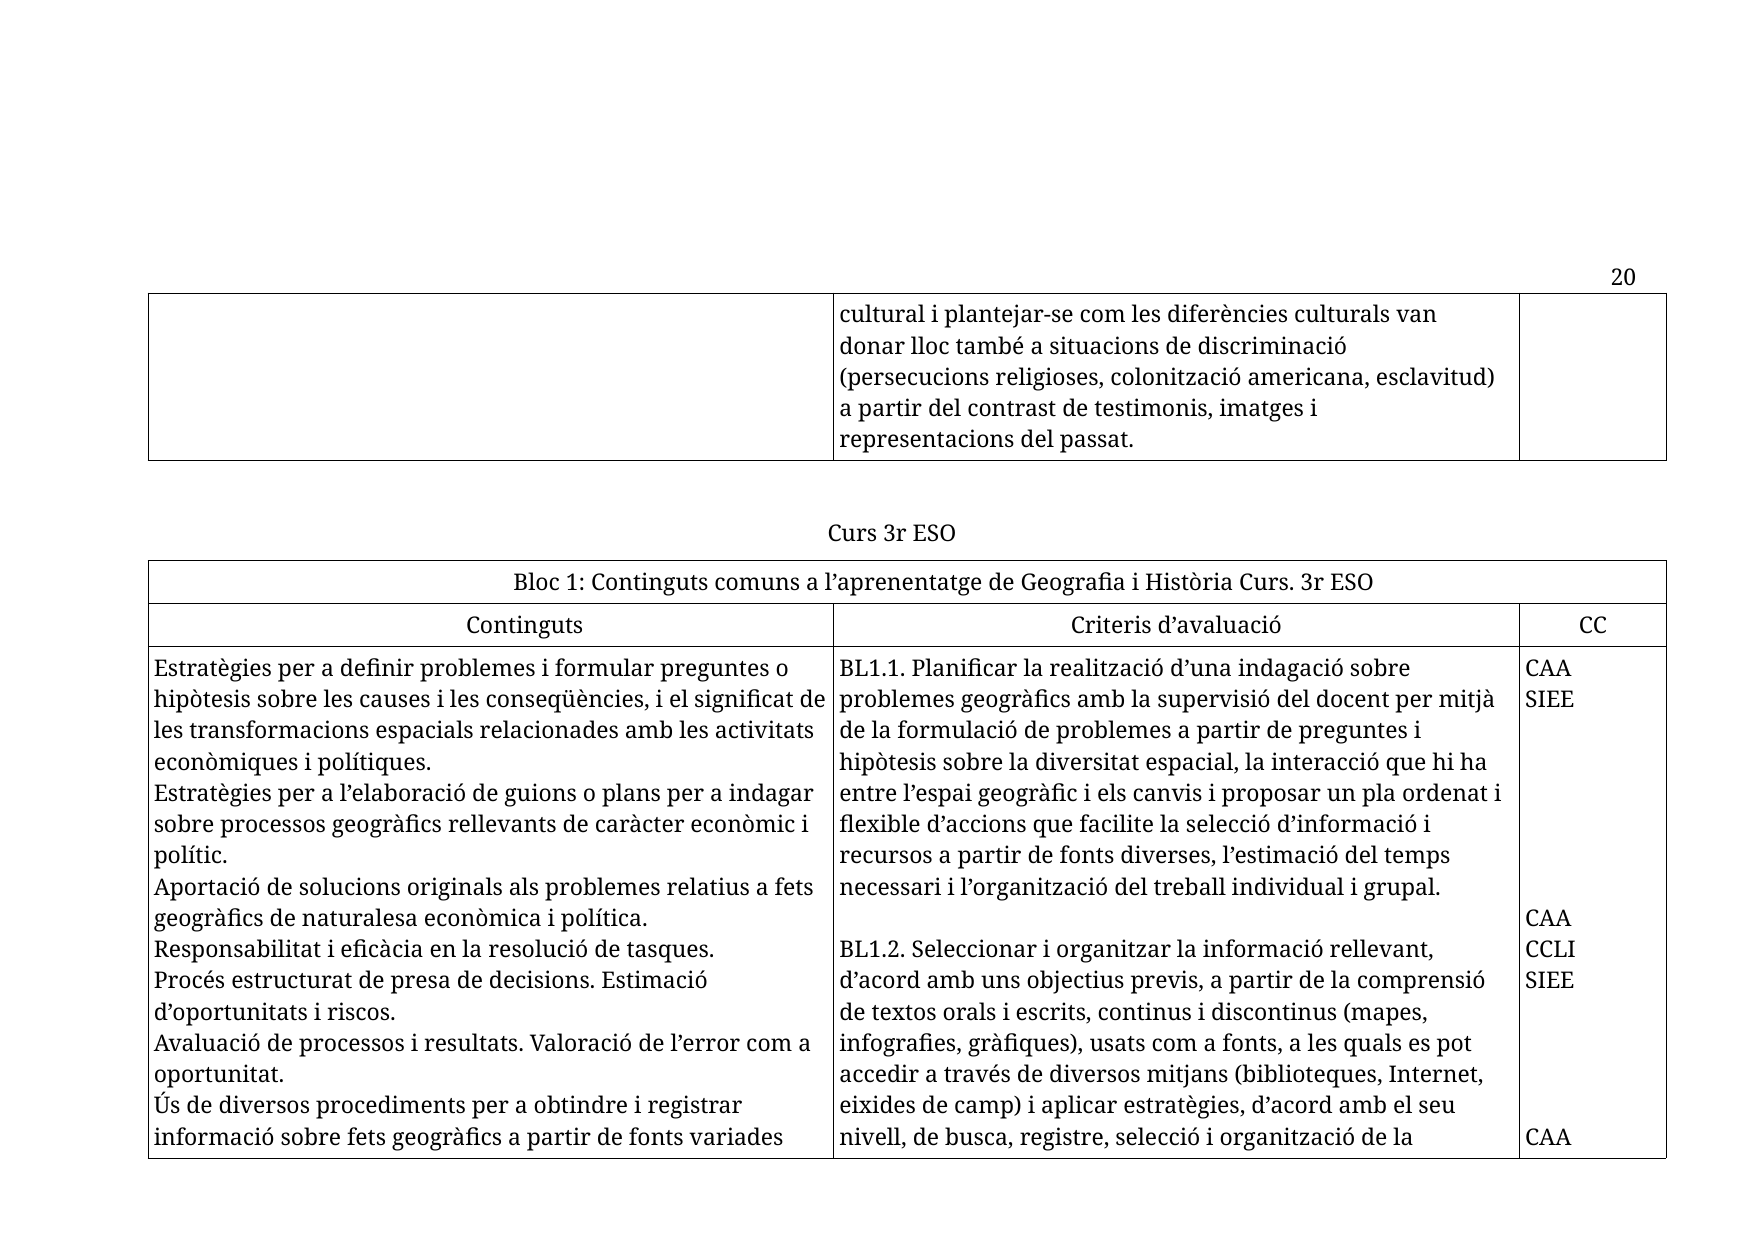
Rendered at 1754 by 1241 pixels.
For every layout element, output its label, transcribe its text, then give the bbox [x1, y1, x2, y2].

table_cell BL1.1. Planificar la realització d’una indagació sobre problemes geogràfics amb la supervisió del docent per mitjà de la formulació de problemes a partir de preguntes i hipòtesis sobre la diversitat espacial, la interacció que hi ha entre l’espai geogràfic i els canvis i proposar un pla ordenat i flexible d’accions que facilite la selecció d’informació i recursos a partir de fonts diverses, l’estimació del temps necessari i l’organització del treball individual i grupal. BL1.2. Seleccionar i organitzar la informació rellevant, d’acord amb uns objectius previs, a partir de la comprensió de textos orals i escrits, continus i discontinus (mapes, infografies, gràfiques), usats com a fonts, a les quals es pot accedir a través de diversos mitjans (biblioteques, Internet, eixides de camp) i aplicar estratègies, d’acord amb el seu nivell, de busca, registre, selecció i organització de la [834, 647, 1519, 1158]
table_cell CAA SIEE CAA CCLI SIEE CAA [1520, 647, 1666, 1158]
table_cell [1520, 294, 1666, 460]
table_cell Continguts [149, 604, 833, 646]
table_cell [149, 294, 833, 460]
table_cell Estratègies per a definir problemes i formular preguntes o hipòtesis sobre les causes i les conseqüències, i el significat de les transformacions espacials relacionades amb les activitats econòmiques i polítiques. Estratègies per a l’elaboració de guions o plans per a indagar sobre processos geogràfics rellevants de caràcter econòmic i polític. Aportació de solucions originals als problemes relatius a fets geogràfics de naturalesa econòmica i política. Responsabilitat i eficàcia en la resolució de tasques. Procés estructurat de presa de decisions. Estimació d’oportunitats i riscos. Avaluació de processos i resultats. Valoració de l’error com a oportunitat. Ús de diversos procediments per a obtindre i registrar informació sobre fets geogràfics a partir de fonts variades [149, 647, 833, 1158]
table_cell Criteris d’avaluació [834, 604, 1519, 646]
table_cell cultural i plantejar-se com les diferències culturals van donar lloc també a situacions de discriminació (persecucions religioses, colonització americana, esclavitud) a partir del contrast de testimonis, imatges i representacions del passat. [834, 294, 1519, 460]
text Curs 3r ESO [148, 517, 1636, 548]
table_cell CC [1520, 604, 1666, 646]
table_header Bloc 1: Continguts comuns a l’aprenentatge de Geografia i Història Curs. 3r ESO [149, 561, 1666, 603]
